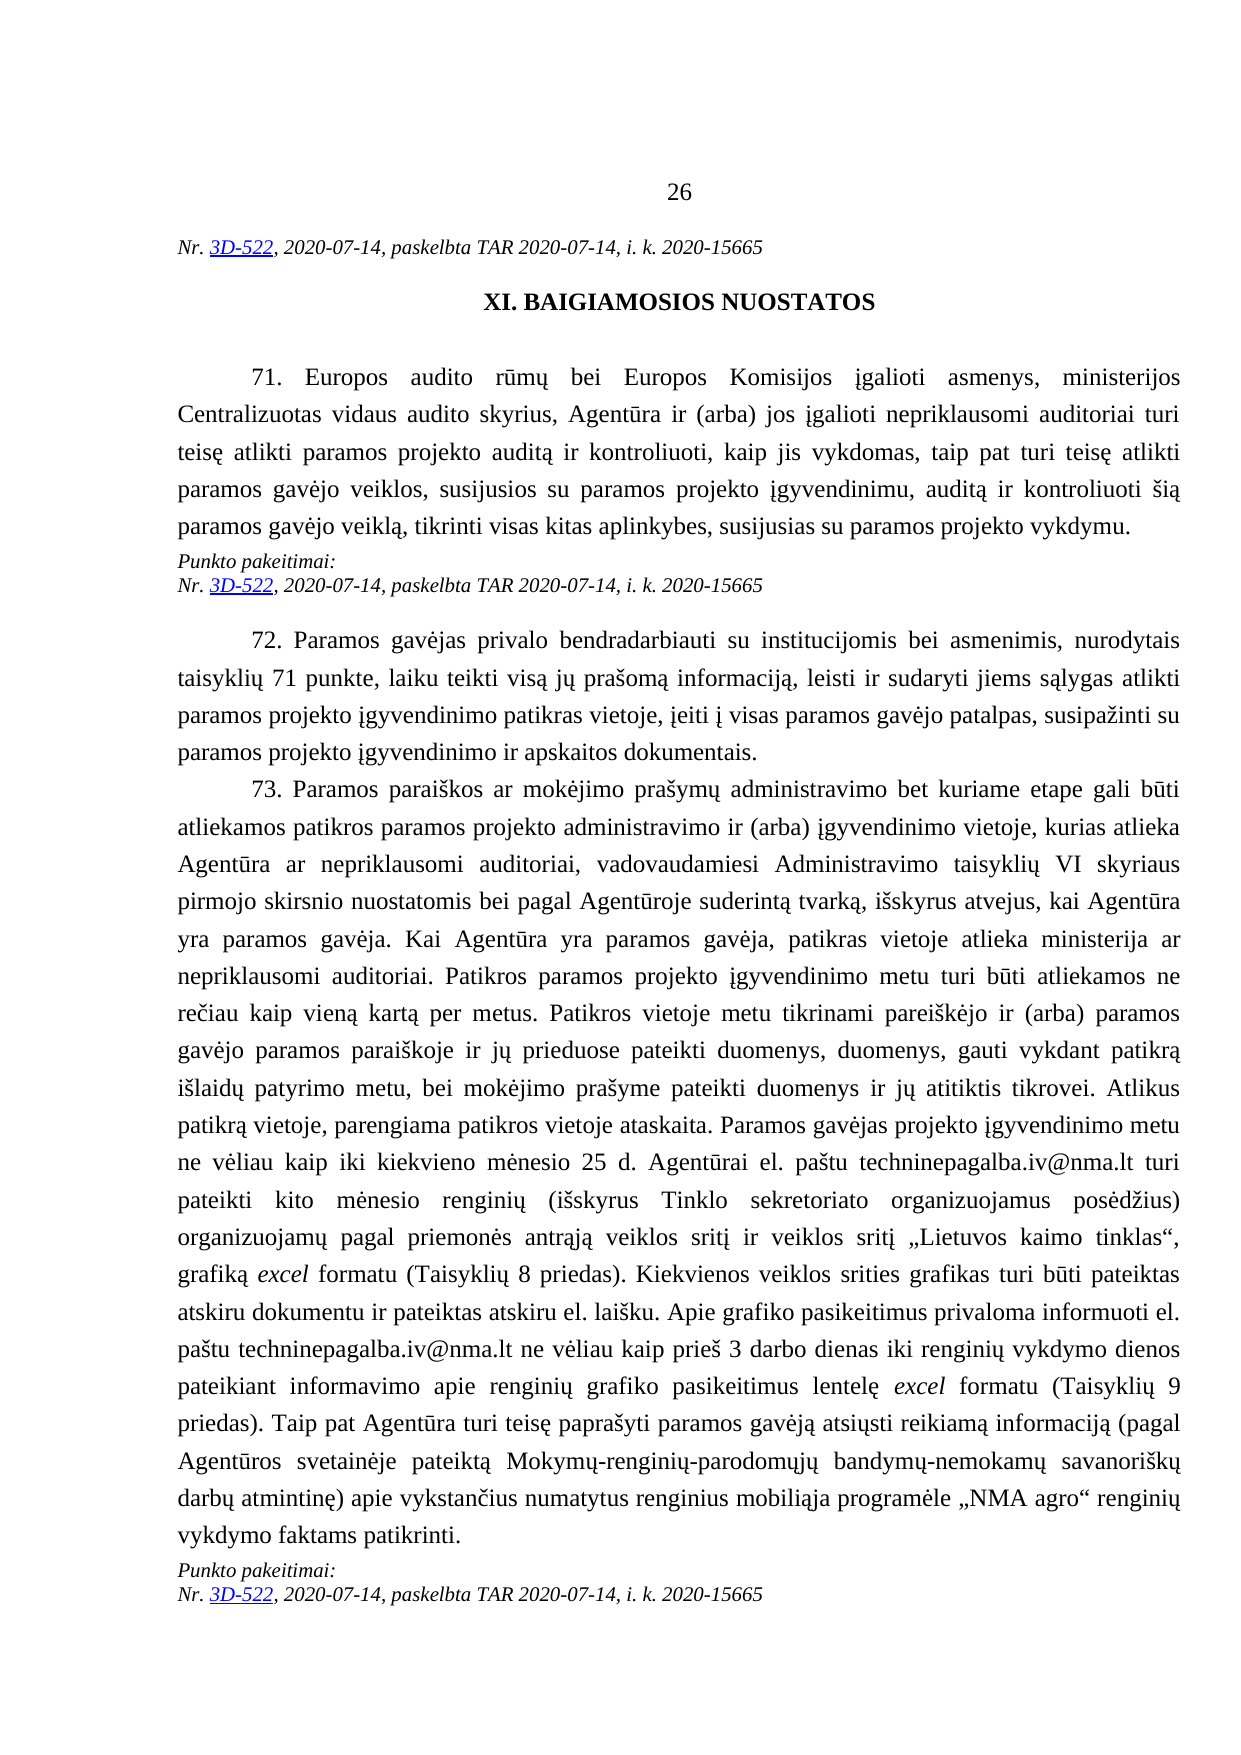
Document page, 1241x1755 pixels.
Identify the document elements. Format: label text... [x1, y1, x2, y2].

text 72. Paramos gavėjas privalo bendradarbiauti su institucijomis bei asmenimis, nurodytais taisyklių 71 punkte, laiku teikti visą jų prašomą informaciją, leisti ir sudaryti jiems sąlygas atlikti paramos projekto įgyvendinimo patikras vietoje, įeiti į visas paramos gavėjo patalpas, susipažinti su paramos projekto įgyvendinimo ir apskaitos dokumentais. [177, 625, 1181, 766]
text Nr. 3D-522, 2020-07-14, paskelbta TAR 2020-07-14, i. k. 2020-15665 [177, 235, 1181, 259]
text 73. Paramos paraiškos ar mokėjimo prašymų administravimo bet kuriame etape gali būti atliekamos patikros paramos projekto administravimo ir (arba) įgyvendinimo vietoje, kurias atlieka Agentūra ar nepriklausomi auditoriai, vadovaudamiesi Administravimo taisyklių VI skyriaus pirmojo skirsnio nuostatomis bei pagal Agentūroje suderintą tvarką, išskyrus atvejus, kai Agentūra yra paramos gavėja. Kai Agentūra yra paramos gavėja, patikras vietoje atlieka ministerija ar nepriklausomi auditoriai. Patikros paramos projekto įgyvendinimo metu turi būti atliekamos ne rečiau kaip vieną kartą per metus. Patikros vietoje metu tikrinami pareiškėjo ir (arba) paramos gavėjo paramos paraiškoje ir jų prieduose pateikti duomenys, duomenys, gauti vykdant patikrą išlaidų patyrimo metu, bei mokėjimo prašyme pateikti duomenys ir jų atitiktis tikrovei. Atlikus patikrą vietoje, parengiama patikros vietoje ataskaita. Paramos gavėjas projekto įgyvendinimo metu ne vėliau kaip iki kiekvieno mėnesio 25 d. Agentūrai el. paštu techninepagalba.iv@nma.lt turi pateikti kito mėnesio renginių (išskyrus Tinklo sekretoriato organizuojamus posėdžius) organizuojamų pagal priemonės antrąją veiklos sritį ir veiklos sritį „Lietuvos kaimo tinklas“, grafiką excel formatu (Taisyklių 8 priedas). Kiekvienos veiklos srities grafikas turi būti pateiktas atskiru dokumentu ir pateiktas atskiru el. laišku. Apie grafiko pasikeitimus privaloma informuoti el. paštu techninepagalba.iv@nma.lt ne vėliau kaip prieš 3 darbo dienas iki renginių vykdymo dienos pateikiant informavimo apie renginių grafiko pasikeitimus lentelę excel formatu (Taisyklių 9 priedas). Taip pat Agentūra turi teisę paprašyti paramos gavėją atsiųsti reikiamą informaciją (pagal Agentūros svetainėje pateiktą Mokymų-renginių-parodomųjų bandymų-nemokamų savanoriškų darbų atmintinę) apie vykstančius numatytus renginius mobiliąja programėle „NMA agro“ renginių vykdymo faktams patikrinti. [177, 774, 1181, 1549]
text Punkto pakeitimai: [177, 548, 1181, 573]
text Punkto pakeitimai: [177, 1558, 1181, 1582]
text Nr. 3D-522, 2020-07-14, paskelbta TAR 2020-07-14, i. k. 2020-15665 [177, 1582, 1181, 1606]
text Nr. 3D-522, 2020-07-14, paskelbta TAR 2020-07-14, i. k. 2020-15665 [177, 573, 1181, 597]
text XI. BAIGIAMOSIOS NUOSTATOS [177, 287, 1181, 316]
text 71. Europos audito rūmų bei Europos Komisijos įgalioti asmenys, ministerijos Centralizuotas vidaus audito skyrius, Agentūra ir (arba) jos įgalioti nepriklausomi auditoriai turi teisę atlikti paramos projekto auditą ir kontroliuoti, kaip jis vykdomas, taip pat turi teisę atlikti paramos gavėjo veiklos, susijusios su paramos projekto įgyvendinimu, auditą ir kontroliuoti šią paramos gavėjo veiklą, tikrinti visas kitas aplinkybes, susijusias su paramos projekto vykdymu. [177, 362, 1181, 540]
